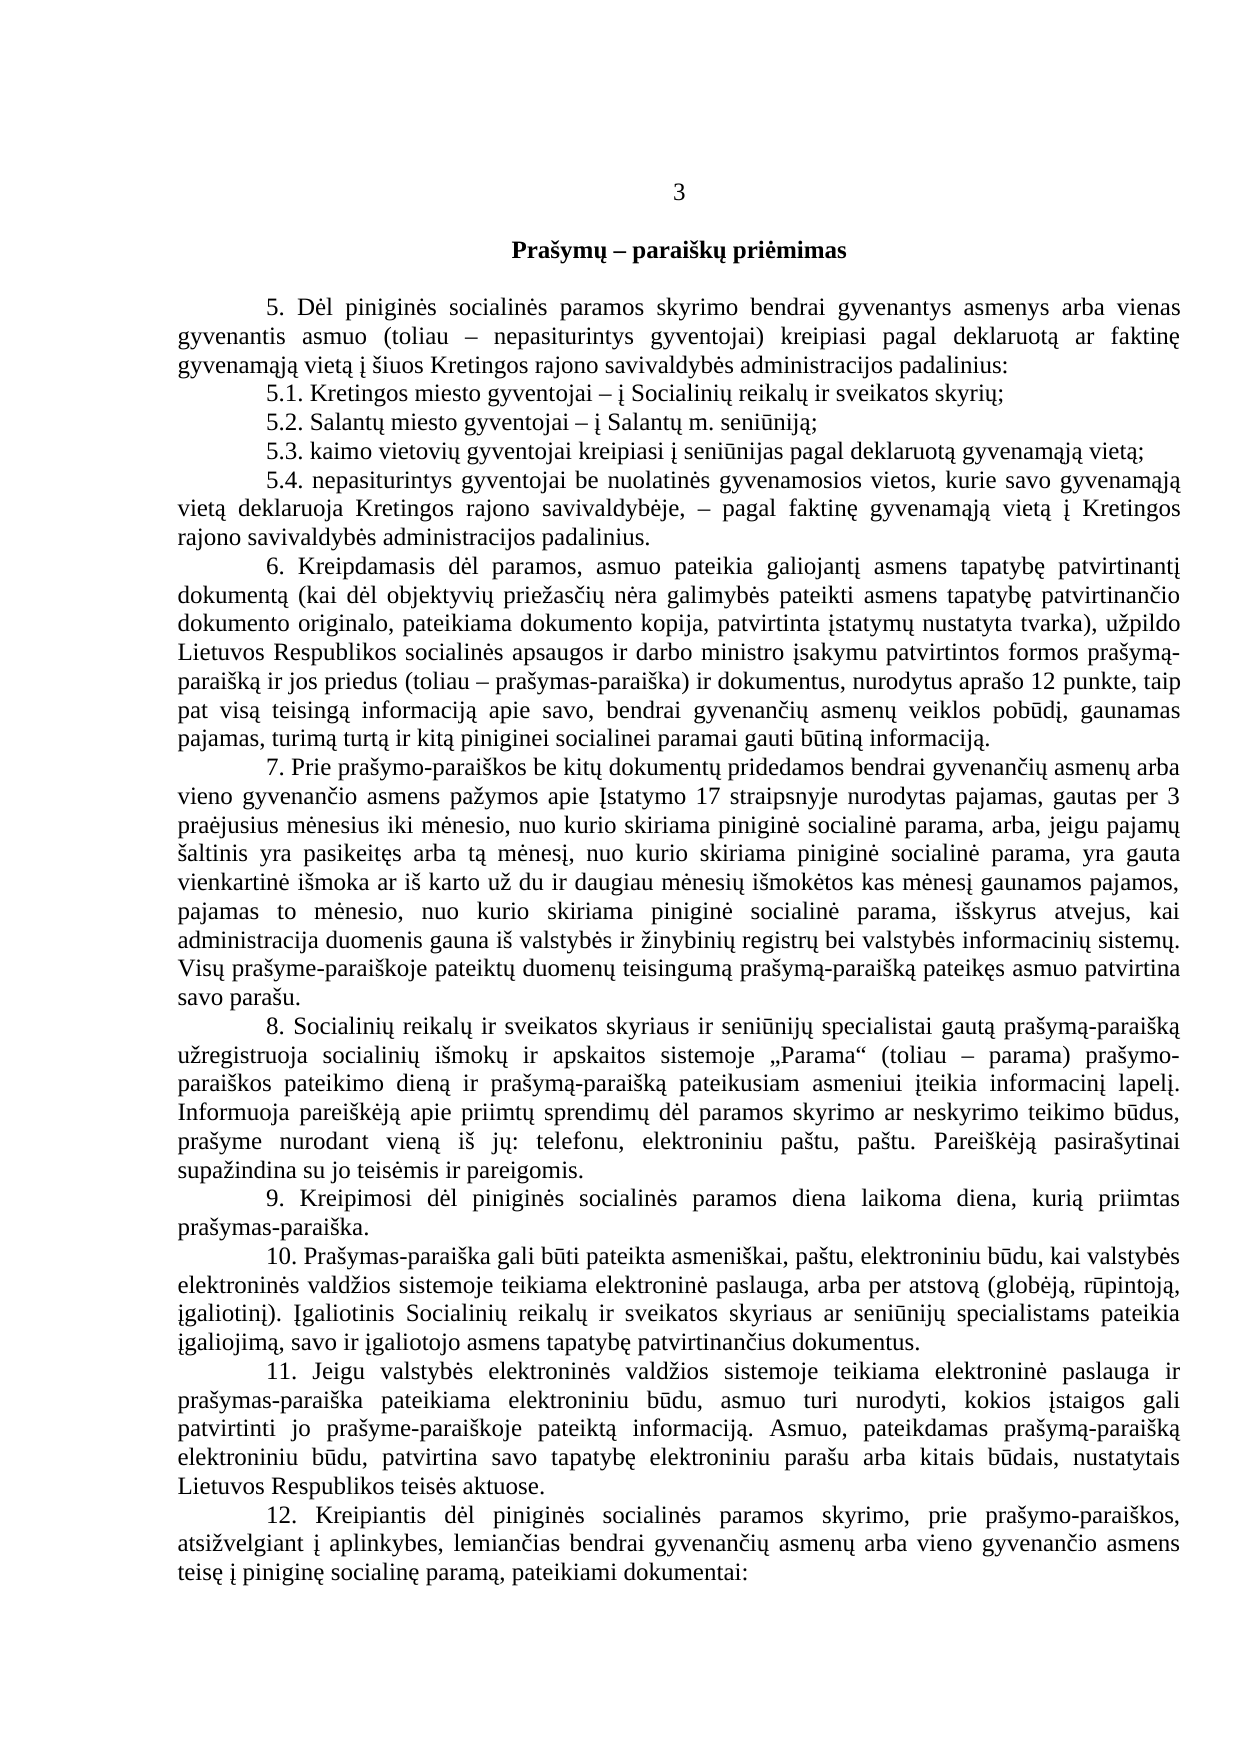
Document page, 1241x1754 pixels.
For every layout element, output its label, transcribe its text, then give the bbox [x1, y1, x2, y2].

text 8. Socialinių reikalų ir sveikatos skyriaus ir seniūnijų specialistai gautą prašymą-paraišką užregistruoja socialinių išmokų ir apskaitos sistemoje „Parama“ (toliau – parama) prašymo-paraiškos pateikimo dieną ir prašymą-paraišką pateikusiam asmeniui įteikia informacinį lapelį. Informuoja pareiškėją apie priimtų sprendimų dėl paramos skyrimo ar neskyrimo teikimo būdus, prašyme nurodant vieną iš jų: telefonu, elektroniniu paštu, paštu. Pareiškėją pasirašytinai supažindina su jo teisėmis ir pareigomis. [177, 1011, 1181, 1183]
text 5.2. Salantų miesto gyventojai – į Salantų m. seniūniją; [177, 407, 1181, 436]
text 12. Kreipiantis dėl piniginės socialinės paramos skyrimo, prie prašymo-paraiškos, atsižvelgiant į aplinkybes, lemiančias bendrai gyvenančių asmenų arba vieno gyvenančio asmens teisę į piniginę socialinę paramą, pateikiami dokumentai: [177, 1500, 1181, 1586]
text 9. Kreipimosi dėl piniginės socialinės paramos diena laikoma diena, kurią priimtas prašymas-paraiška. [177, 1183, 1181, 1241]
text 10. Prašymas-paraiška gali būti pateikta asmeniškai, paštu, elektroniniu būdu, kai valstybės elektroninės valdžios sistemoje teikiama elektroninė paslauga, arba per atstovą (globėją, rūpintoją, įgaliotinį). Įgaliotinis Socialinių reikalų ir sveikatos skyriaus ar seniūnijų specialistams pateikia įgaliojimą, savo ir įgaliotojo asmens tapatybę patvirtinančius dokumentus. [177, 1241, 1181, 1356]
text 5.1. Kretingos miesto gyventojai – į Socialinių reikalų ir sveikatos skyrių; [177, 378, 1181, 407]
text 5. Dėl piniginės socialinės paramos skyrimo bendrai gyvenantys asmenys arba vienas gyvenantis asmuo (toliau – nepasiturintys gyventojai) kreipiasi pagal deklaruotą ar faktinę gyvenamąją vietą į šiuos Kretingos rajono savivaldybės administracijos padalinius: [177, 292, 1181, 378]
text 11. Jeigu valstybės elektroninės valdžios sistemoje teikiama elektroninė paslauga ir prašymas-paraiška pateikiama elektroniniu būdu, asmuo turi nurodyti, kokios įstaigos gali patvirtinti jo prašyme-paraiškoje pateiktą informaciją. Asmuo, pateikdamas prašymą-paraišką elektroniniu būdu, patvirtina savo tapatybę elektroniniu parašu arba kitais būdais, nustatytais Lietuvos Respublikos teisės aktuose. [177, 1356, 1181, 1500]
text 7. Prie prašymo-paraiškos be kitų dokumentų pridedamos bendrai gyvenančių asmenų arba vieno gyvenančio asmens pažymos apie Įstatymo 17 straipsnyje nurodytas pajamas, gautas per 3 praėjusius mėnesius iki mėnesio, nuo kurio skiriama piniginė socialinė parama, arba, jeigu pajamų šaltinis yra pasikeitęs arba tą mėnesį, nuo kurio skiriama piniginė socialinė parama, yra gauta vienkartinė išmoka ar iš karto už du ir daugiau mėnesių išmokėtos kas mėnesį gaunamos pajamos, pajamas to mėnesio, nuo kurio skiriama piniginė socialinė parama, išskyrus atvejus, kai administracija duomenis gauna iš valstybės ir žinybinių registrų bei valstybės informacinių sistemų. Visų prašyme-paraiškoje pateiktų duomenų teisingumą prašymą-paraišką pateikęs asmuo patvirtina savo parašu. [177, 752, 1181, 1011]
text Prašymų – paraiškų priėmimas [177, 235, 1181, 263]
text 5.3. kaimo vietovių gyventojai kreipiasi į seniūnijas pagal deklaruotą gyvenamąją vietą; [177, 436, 1181, 465]
text 6. Kreipdamasis dėl paramos, asmuo pateikia galiojantį asmens tapatybę patvirtinantį dokumentą (kai dėl objektyvių priežasčių nėra galimybės pateikti asmens tapatybę patvirtinančio dokumento originalo, pateikiama dokumento kopija, patvirtinta įstatymų nustatyta tvarka), užpildo Lietuvos Respublikos socialinės apsaugos ir darbo ministro įsakymu patvirtintos formos prašymą-paraišką ir jos priedus (toliau – prašymas-paraiška) ir dokumentus, nurodytus aprašo 12 punkte, taip pat visą teisingą informaciją apie savo, bendrai gyvenančių asmenų veiklos pobūdį, gaunamas pajamas, turimą turtą ir kitą piniginei socialinei paramai gauti būtiną informaciją. [177, 551, 1181, 752]
text 5.4. nepasiturintys gyventojai be nuolatinės gyvenamosios vietos, kurie savo gyvenamąją vietą deklaruoja Kretingos rajono savivaldybėje, – pagal faktinę gyvenamąją vietą į Kretingos rajono savivaldybės administracijos padalinius. [177, 465, 1181, 551]
